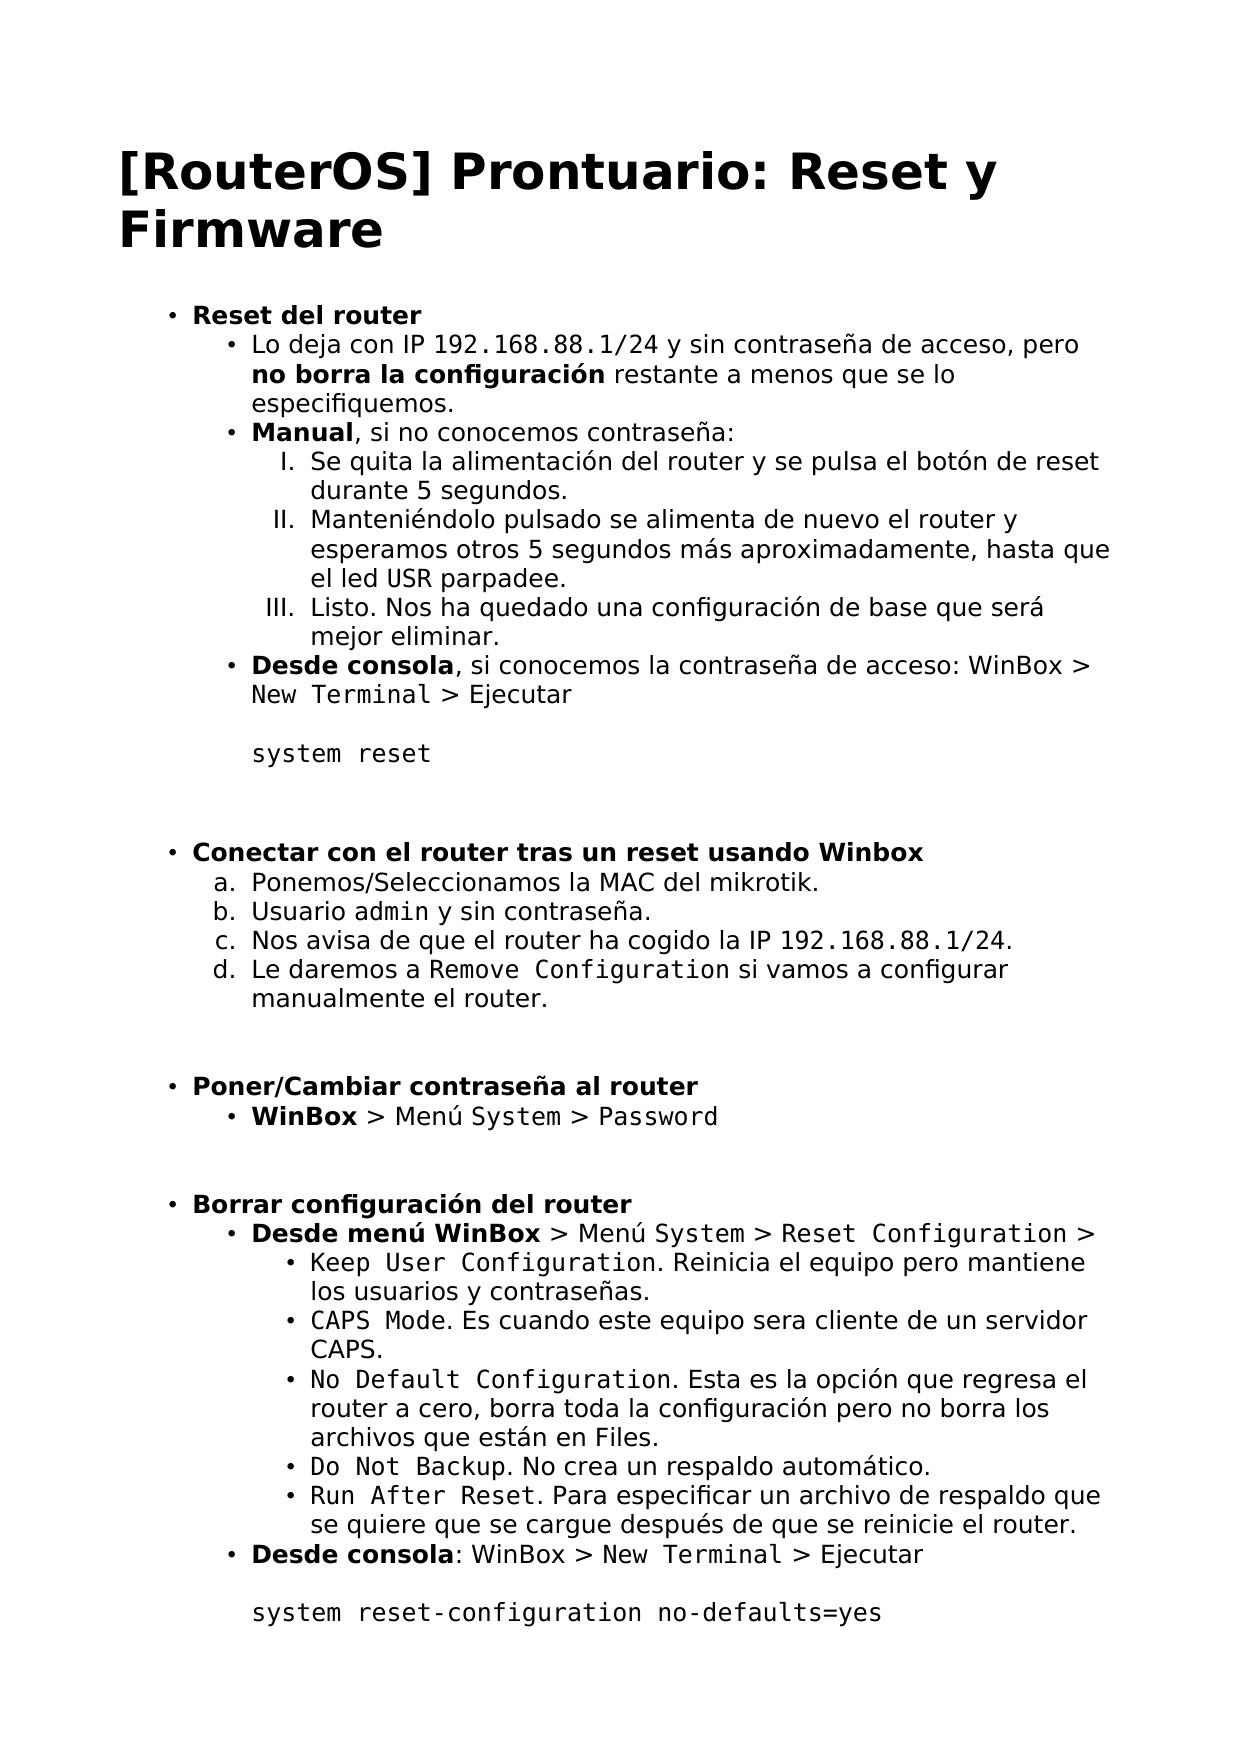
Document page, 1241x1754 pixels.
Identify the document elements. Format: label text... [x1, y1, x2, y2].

list Manteniéndolo pulsado se alimenta de nuevo el router y esperamos otros 5 segundos más aproximadamente, hasta que el led USR parpadee. [295, 506, 1122, 593]
list system reset-configuration no-defaults=yes [236, 1569, 1122, 1627]
list Keep User Configuration. Reinicia el equipo pero mantiene los usuarios y contraseñas. [295, 1248, 1122, 1307]
list Le daremos a Remove Configuration si vamos a configurar manualmente el router. [236, 955, 1122, 1014]
list Ponemos/Seleccionamos la MAC del mikrotik. [236, 868, 1122, 897]
list Borrar configuración del router [177, 1190, 1122, 1219]
subtitle [RouterOS] Prontuario: Reset y Firmware [118, 143, 1122, 259]
list Desde consola: WinBox > New Terminal > Ejecutar [236, 1540, 1122, 1569]
list Lo deja con IP 192.168.88.1/24 y sin contraseña de acceso, pero no borra la configuración restante a menos que se lo especifiquemos. [236, 331, 1122, 418]
list CAPS Mode. Es cuando este equipo sera cliente de un servidor CAPS. [295, 1307, 1122, 1365]
list Run After Reset. Para especificar un archivo de respaldo que se quiere que se cargue después de que se reinicie el router. [295, 1482, 1122, 1540]
list Reset del router [177, 302, 1122, 331]
list Conectar con el router tras un reset usando Winbox [177, 839, 1122, 868]
list Usuario admin y sin contraseña. [236, 897, 1122, 926]
list Desde menú WinBox > Menú System > Reset Configuration > [236, 1219, 1122, 1248]
list Desde consola, si conocemos la contraseña de acceso: WinBox > New Terminal > Ejecutar [236, 652, 1122, 710]
list Do Not Backup. No crea un respaldo automático. [295, 1452, 1122, 1482]
list No Default Configuration. Esta es la opción que regresa el router a cero, borra toda la configuración pero no borra los archivos que están en Files. [295, 1365, 1122, 1452]
list Manual, si no conocemos contraseña: [236, 418, 1122, 447]
list Se quita la alimentación del router y se pulsa el botón de reset durante 5 segundos. [295, 447, 1122, 506]
list system reset [236, 710, 1122, 797]
list Poner/Cambiar contraseña al router [177, 1073, 1122, 1102]
list Listo. Nos ha quedado una configuración de base que será mejor eliminar. [295, 593, 1122, 652]
list Nos avisa de que el router ha cogido la IP 192.168.88.1/24. [236, 926, 1122, 955]
list WinBox > Menú System > Password [236, 1102, 1122, 1131]
